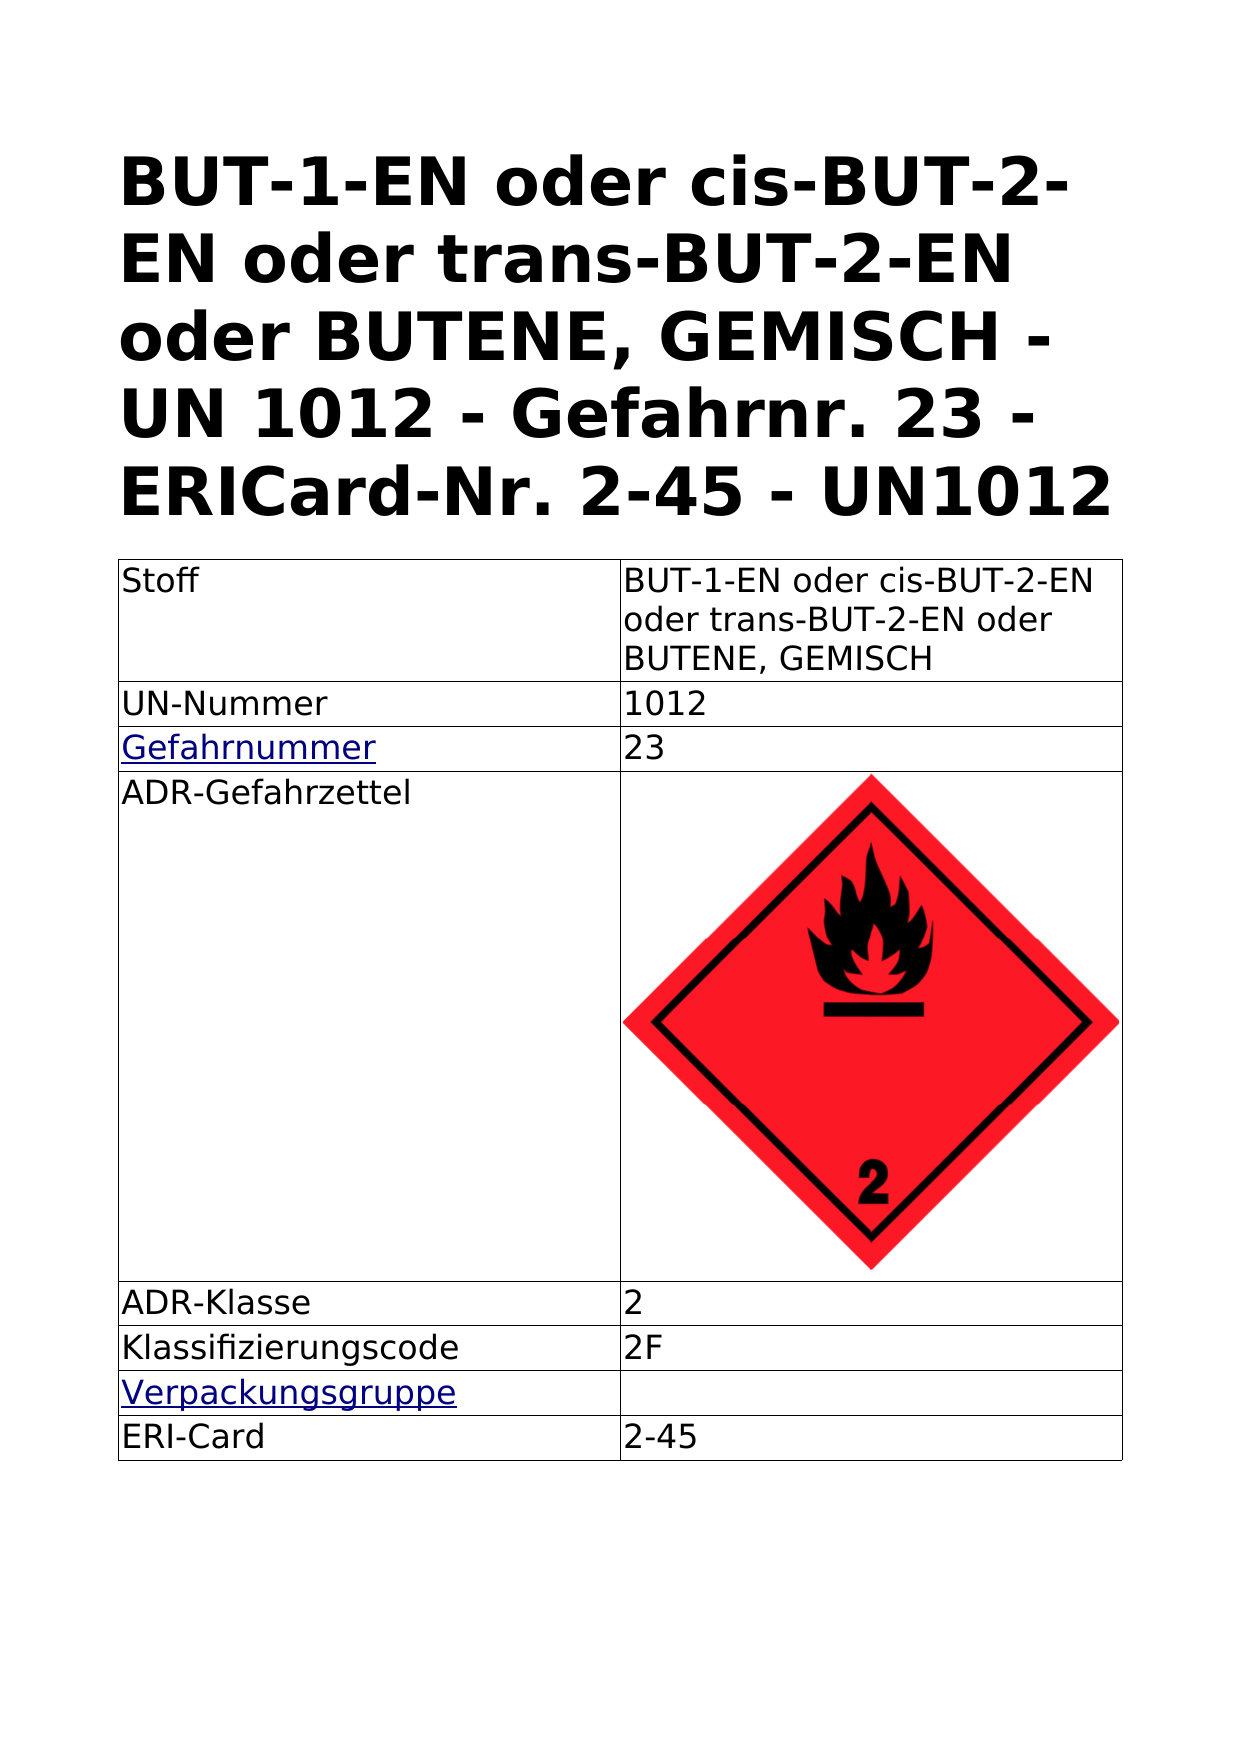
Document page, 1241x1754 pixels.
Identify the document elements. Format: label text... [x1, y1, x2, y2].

table_cell [621, 772, 1122, 1281]
table_cell Klassifizierungscode [119, 1326, 620, 1370]
table_cell Verpackungsgruppe [119, 1371, 620, 1415]
table_cell Gefahrnummer [119, 727, 620, 771]
picture [622, 773, 1120, 1270]
table_cell UN-Nummer [119, 682, 620, 726]
subtitle BUT-1-EN oder cis-BUT-2-EN oder trans-BUT-2-EN oder BUTENE, GEMISCH - UN 1012 - Gefahrnr. 23 - ERICard-Nr. 2-45 - UN1012 [118, 143, 1122, 531]
table_cell 2-45 [621, 1416, 1122, 1460]
table_cell 2 [621, 1282, 1122, 1325]
table_cell 2F [621, 1326, 1122, 1370]
table_cell 23 [621, 727, 1122, 771]
table_cell [621, 1371, 1122, 1415]
table_cell ERI-Card [119, 1416, 620, 1460]
table_header Stoff [119, 560, 620, 681]
table_header BUT-1-EN oder cis-BUT-2-EN oder trans-BUT-2-EN oder BUTENE, GEMISCH [621, 560, 1122, 681]
table_cell ADR-Klasse [119, 1282, 620, 1325]
table_cell ADR-Gefahrzettel [119, 772, 620, 1281]
table_cell 1012 [621, 682, 1122, 726]
